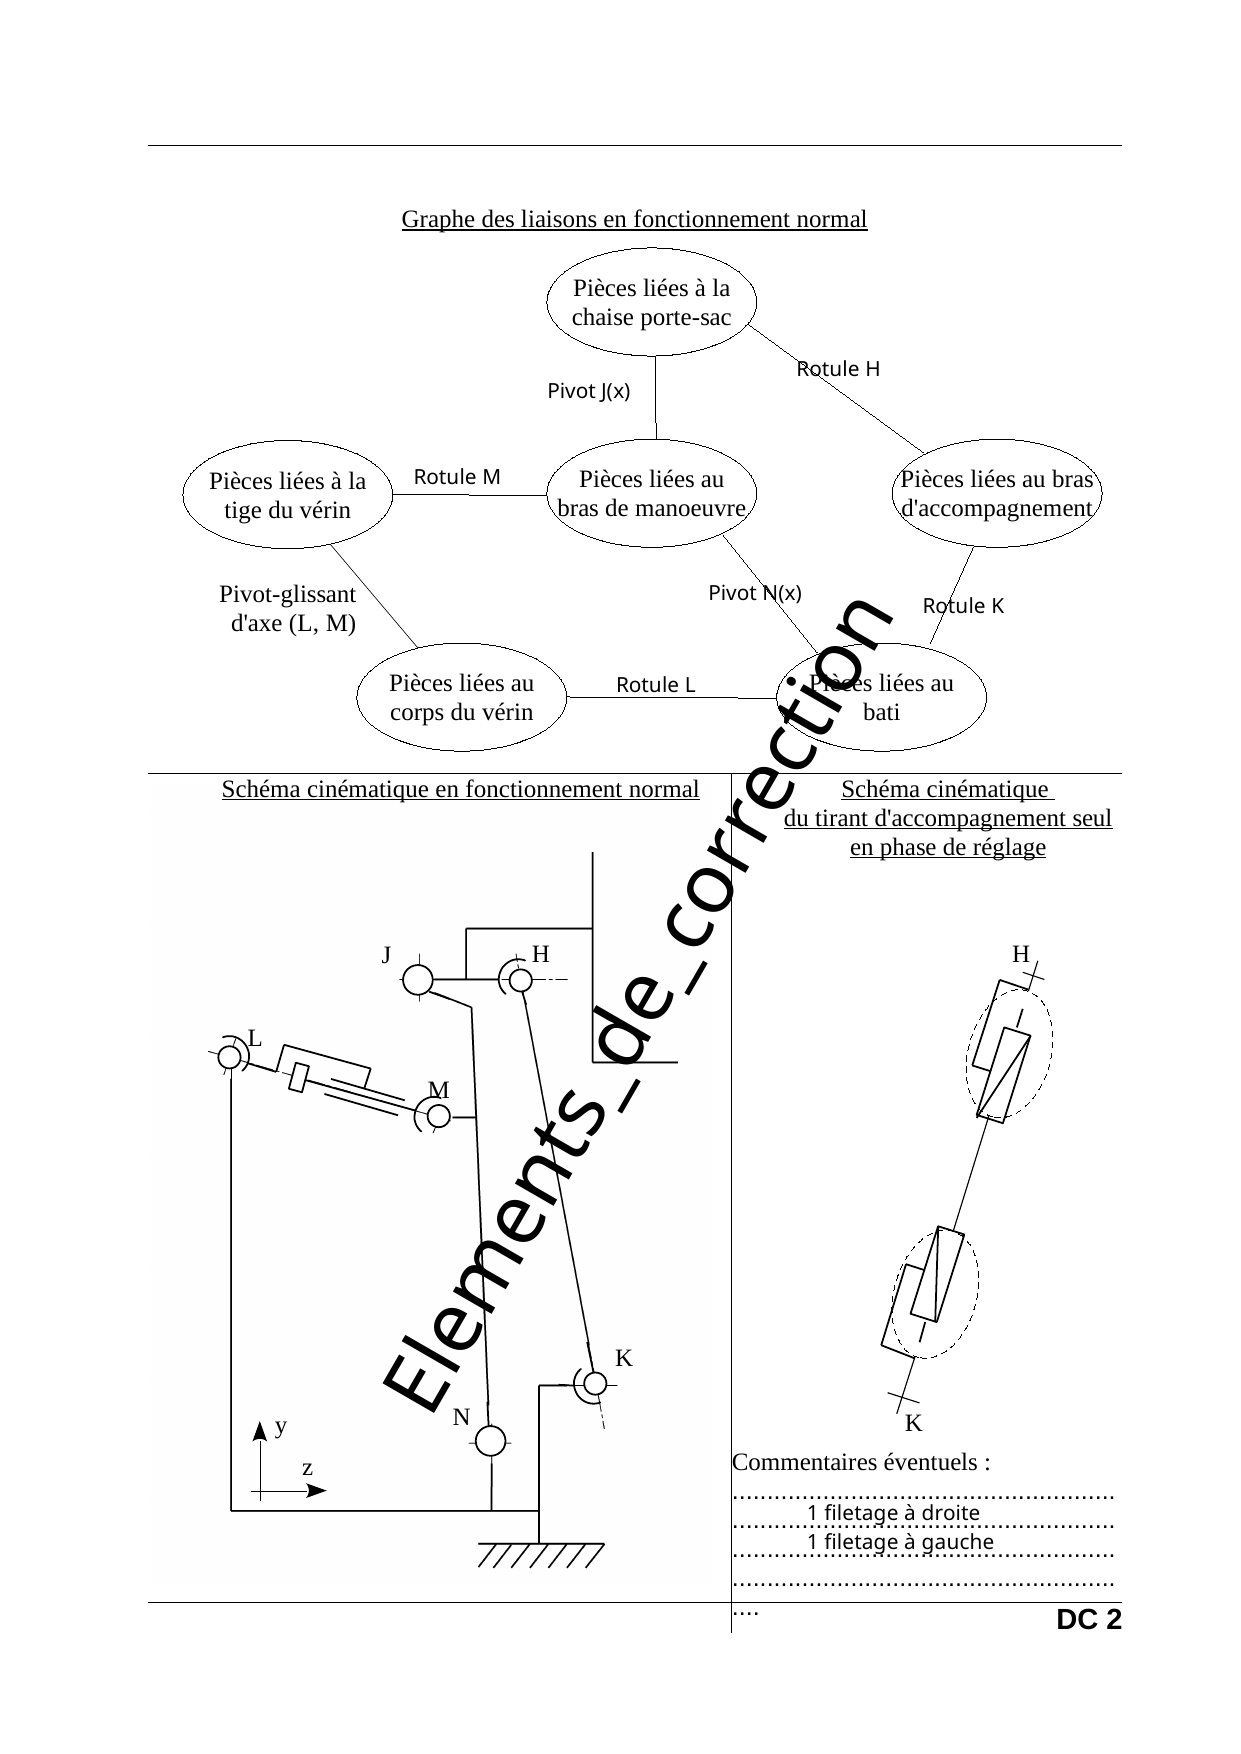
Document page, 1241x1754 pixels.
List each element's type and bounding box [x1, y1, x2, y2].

picture [147, 782, 713, 1582]
picture [693, 875, 713, 905]
